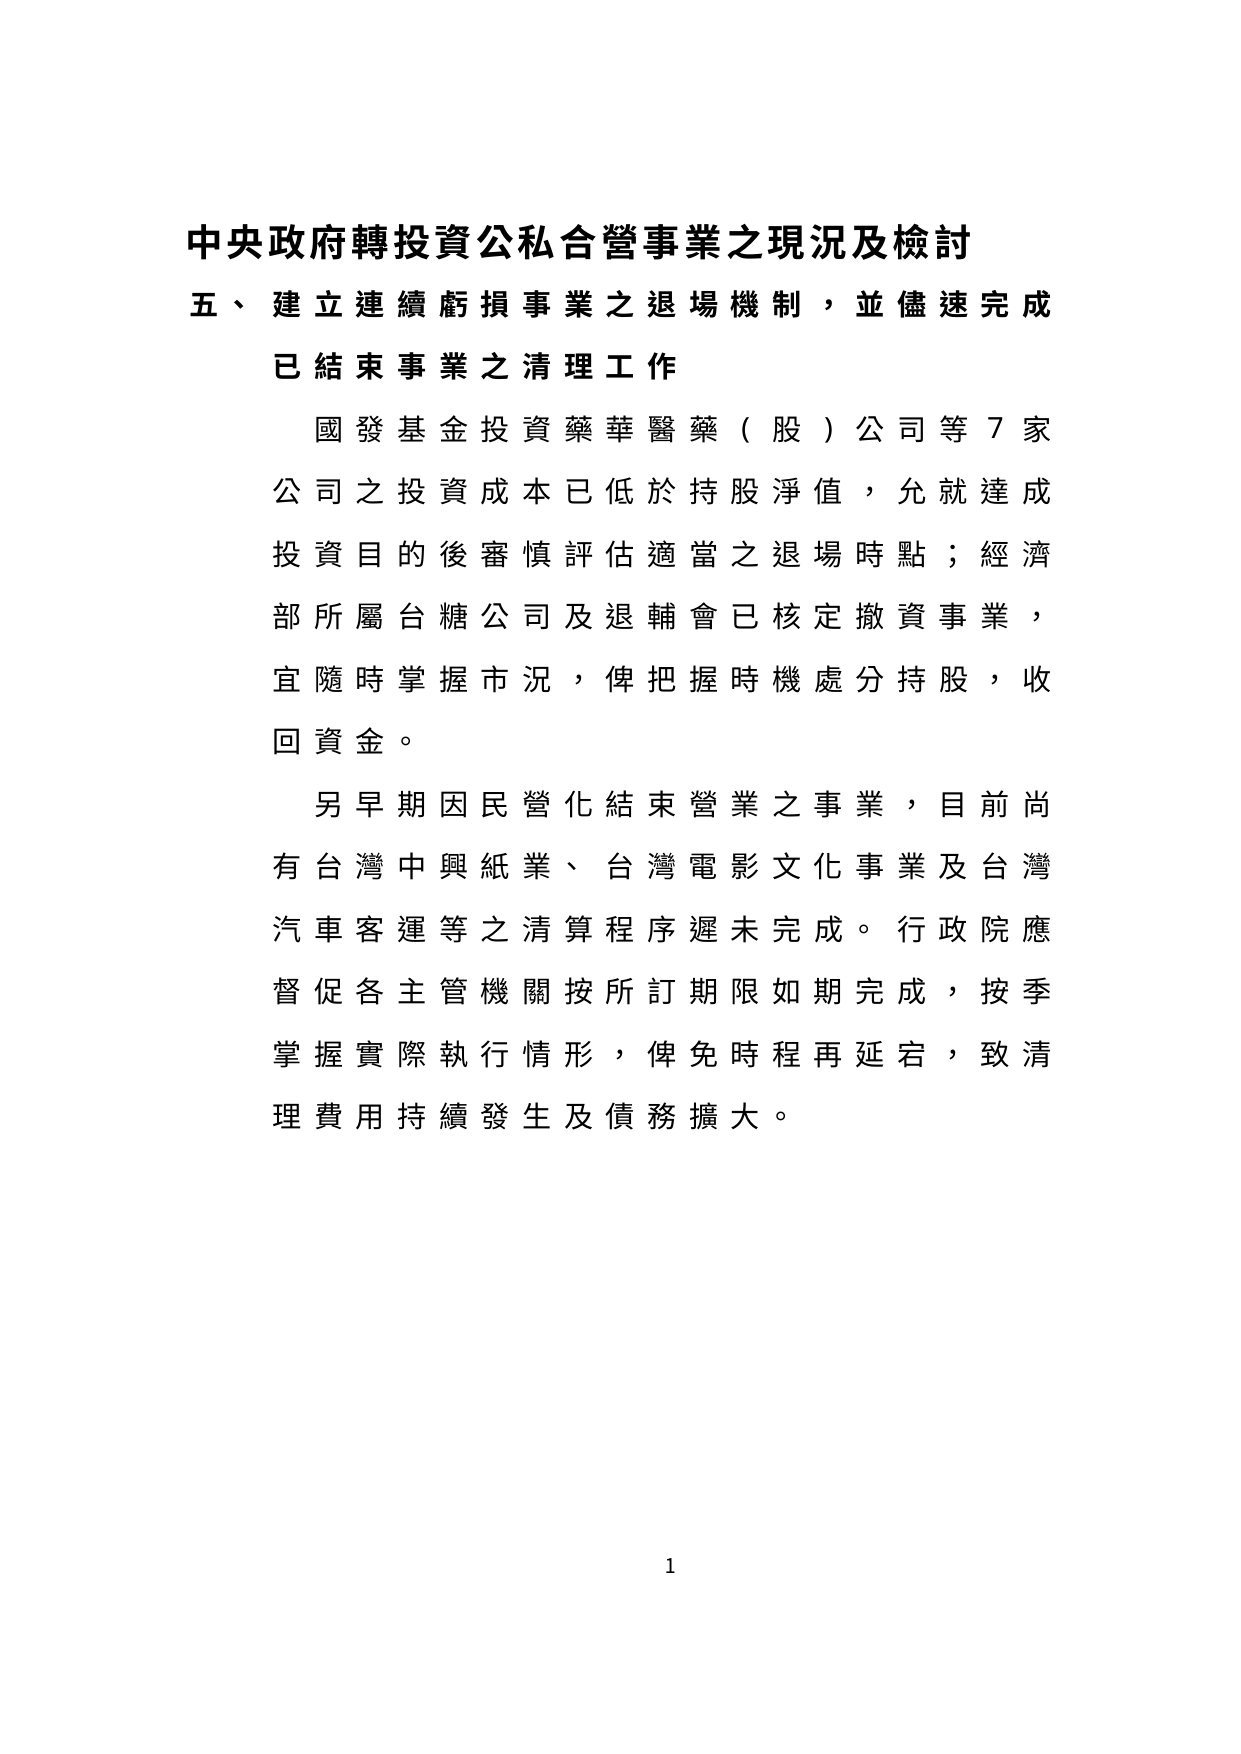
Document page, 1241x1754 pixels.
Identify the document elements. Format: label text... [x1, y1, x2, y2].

text 另早期因民營化結束營業之事業，目前尚有台灣中興紙業、台灣電影文化事業及台灣汽車客運等之清算程序遲未完成。行政院應督促各主管機關按所訂期限如期完成，按季掌握實際執行情形，俾免時程再延宕，致清理費用持續發生及債務擴大。 [242, 761, 1058, 1136]
text 五、建立連續虧損事業之退場機制，並儘速完成已結束事業之清理工作 [183, 261, 1058, 386]
text 中央政府轉投資公私合營事業之現況及檢討 [183, 198, 1058, 261]
text 國發基金投資藥華醫藥(股)公司等7家公司之投資成本已低於持股淨值，允就達成投資目的後審慎評估適當之退場時點；經濟部所屬台糖公司及退輔會已核定撤資事業，宜隨時掌握市況，俾把握時機處分持股，收回資金。 [242, 386, 1058, 761]
